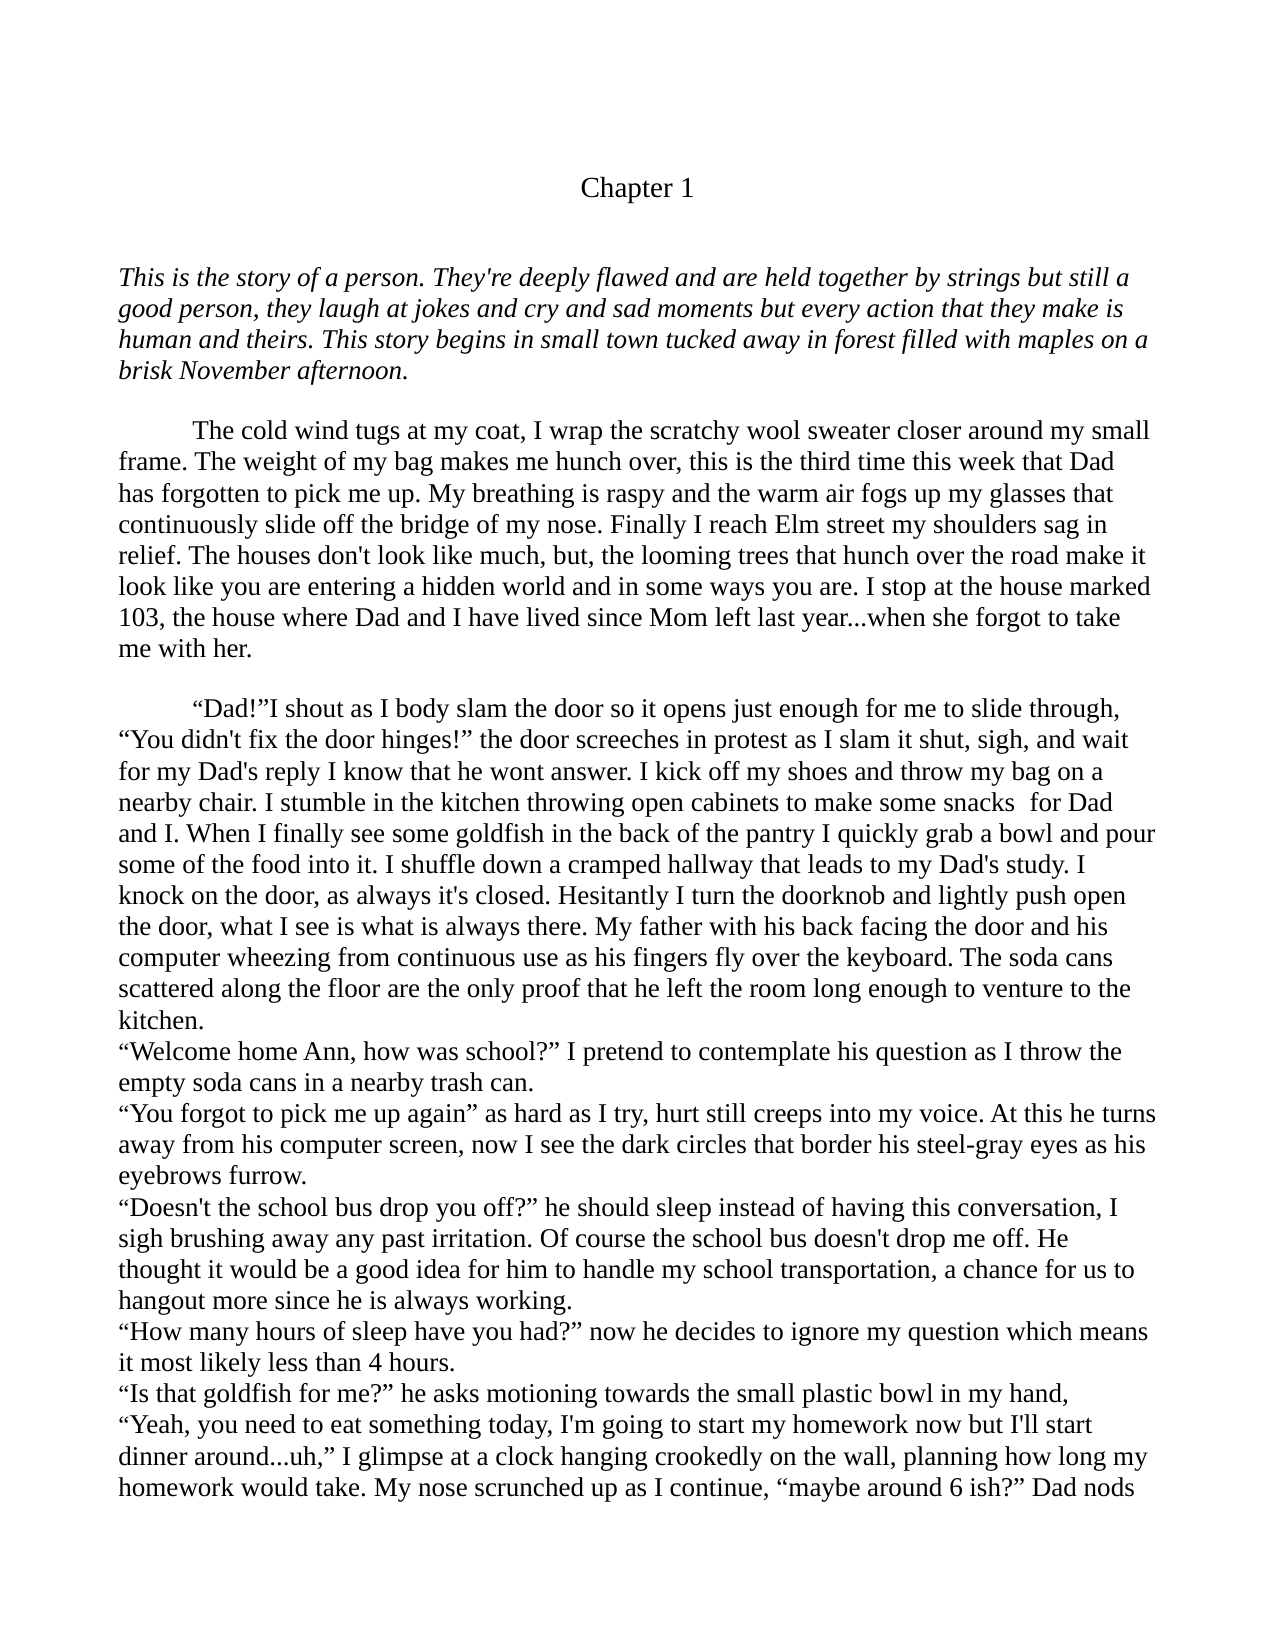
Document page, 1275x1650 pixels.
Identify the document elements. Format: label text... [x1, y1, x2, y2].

text “You didn't fix the door hinges!” the door screeches in protest as I slam it shut, sigh, and wait for my Dad's reply I know that he wont answer. I kick off my shoes and throw my bag on a nearby chair. I stumble in the kitchen throwing open cabinets to make some snacks for Dad and I. When I finally see some goldfish in the back of the pantry I quickly grab a bowl and pour some of the food into it. I shuffle down a cramped hallway that leads to my Dad's study. I knock on the door, as always it's closed. Hesitantly I turn the doorknob and lightly push open the door, what I see is what is always there. My father with his back facing the door and his computer wheezing from continuous use as his fingers fly over the keyboard. The soda cans scattered along the floor are the only proof that he left the room long enough to venture to the kitchen. [118, 723, 1157, 1035]
text “Yeah, you need to eat something today, I'm going to start my homework now but I'll start dinner around...uh,” I glimpse at a clock hanging crookedly on the wall, planning how long my homework would take. My nose scrunched up as I continue, “maybe around 6 ish?” Dad nods [118, 1409, 1157, 1502]
text “You forgot to pick me up again” as hard as I try, hurt still creeps into my voice. At this he turns away from his computer screen, now I see the dark circles that border his steel-gray eyes as his eyebrows furrow. [118, 1097, 1157, 1191]
text “Welcome home Ann, how was school?” I pretend to contemplate his question as I throw the empty soda cans in a nearby trash can. [118, 1035, 1157, 1097]
text “Dad!”I shout as I body slam the door so it opens just enough for me to slide through, [118, 692, 1157, 723]
text “Is that goldfish for me?” he asks motioning towards the small plastic bowl in my hand, [118, 1377, 1157, 1409]
text The cold wind tugs at my coat, I wrap the scratchy wool sweater closer around my small frame. The weight of my bag makes me hunch over, this is the third time this week that Dad has forgotten to pick me up. My breathing is raspy and the warm air fogs up my glasses that continuously slide off the bridge of my nose. Finally I reach Elm street my shoulders sag in relief. The houses don't look like much, but, the looming trees that hunch over the road make it look like you are entering a hidden world and in some ways you are. I stop at the house marked 103, the house where Dad and I have lived since Mom left last year...when she forgot to take me with her. [118, 414, 1157, 663]
text “How many hours of sleep have you had?” now he decides to ignore my question which means it most likely less than 4 hours. [118, 1315, 1157, 1377]
text Chapter 1 [118, 170, 1157, 203]
text “Doesn't the school bus drop you off?” he should sleep instead of having this conversation, I sigh brushing away any past irritation. Of course the school bus doesn't drop me off. He thought it would be a good idea for him to handle my school transportation, a chance for us to hangout more since he is always working. [118, 1191, 1157, 1315]
text This is the story of a person. They're deeply flawed and are held together by strings but still a good person, they laugh at jokes and cry and sad moments but every action that they make is human and theirs. This story begins in small town tucked away in forest filled with maples on a brisk November afternoon. [118, 261, 1157, 386]
